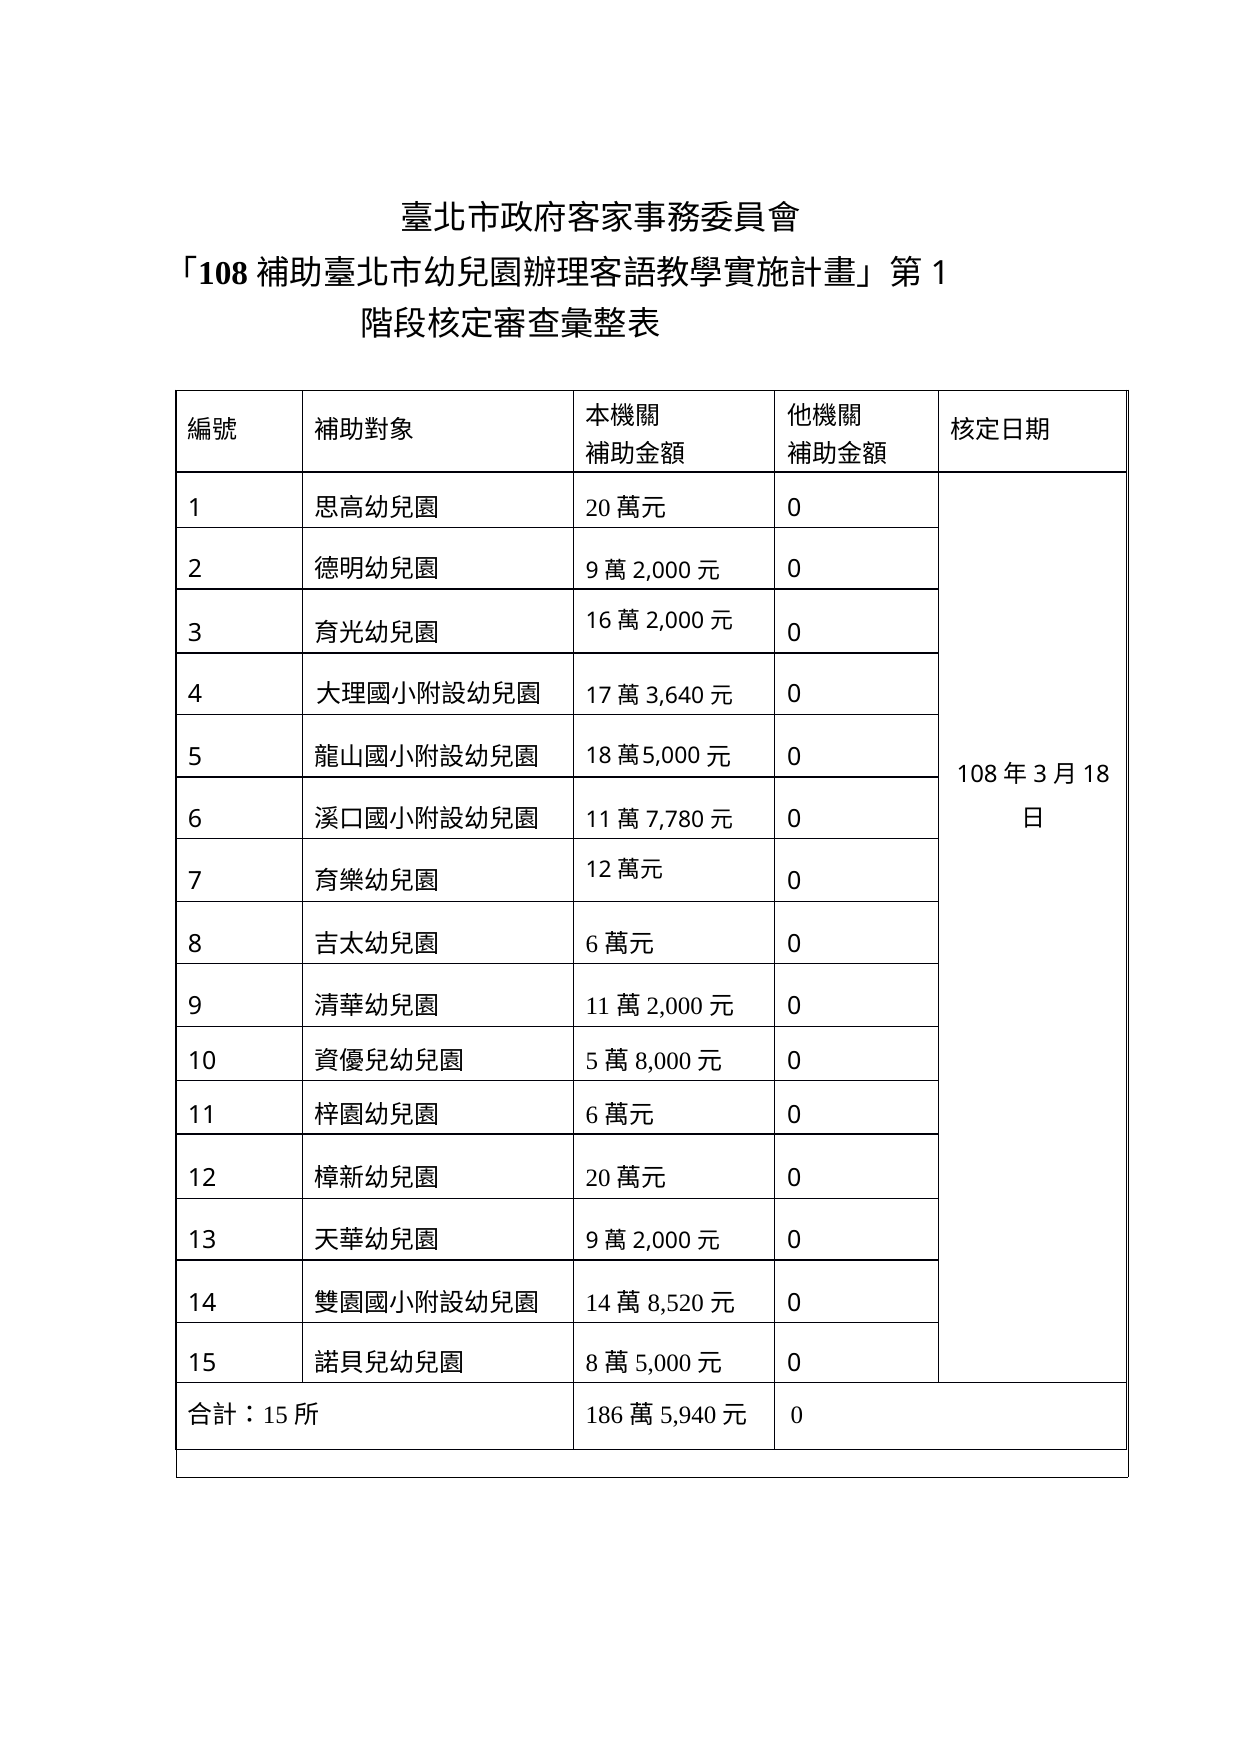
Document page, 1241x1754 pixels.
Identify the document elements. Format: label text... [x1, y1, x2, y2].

table_cell 育光幼兒園 [303, 590, 573, 652]
table_header 他機關 補助金額 [775, 391, 938, 471]
table_cell 6 萬元 [574, 1081, 774, 1133]
table_cell 18 萬 5,000 元 [574, 715, 774, 776]
table_cell 14 [177, 1261, 302, 1322]
table_cell 0 [775, 902, 938, 963]
table_cell 7 [177, 839, 302, 901]
table_cell 3 [177, 590, 302, 652]
table_cell 20 萬元 [574, 1135, 774, 1197]
table_cell 雙園國小附設幼兒園 [303, 1261, 573, 1322]
table_cell 0 [775, 528, 938, 588]
table_cell 梓園幼兒園 [303, 1081, 573, 1133]
table_cell 龍山國小附設幼兒園 [303, 715, 573, 776]
table_cell 8 [177, 902, 302, 963]
table_cell 合計：15 所 [177, 1383, 573, 1448]
table_cell 0 [775, 1383, 1126, 1448]
table_cell 樟新幼兒園 [303, 1135, 573, 1197]
table_cell 16 萬 2,000 元 [574, 590, 774, 652]
table_cell 0 [775, 1199, 938, 1259]
table_cell 思高幼兒園 [303, 473, 573, 527]
table_cell 14 萬 8,520 元 [574, 1261, 774, 1322]
table_cell 育樂幼兒園 [303, 839, 573, 901]
table_cell 9 萬 2,000 元 [574, 528, 774, 588]
table_cell 溪口國小附設幼兒園 [303, 778, 573, 838]
table_cell 德明幼兒園 [303, 528, 573, 588]
table_cell 6 [177, 778, 302, 838]
table_cell 0 [775, 590, 938, 652]
table_cell 0 [775, 839, 938, 901]
table_cell 資優兒幼兒園 [303, 1027, 573, 1080]
table_cell 12 萬元 [574, 839, 774, 901]
table_cell 清華幼兒園 [303, 964, 573, 1026]
table_cell 天華幼兒園 [303, 1199, 573, 1259]
table_header 編號 [177, 391, 302, 471]
table_cell 1 [177, 473, 302, 527]
table_cell 8 萬 5,000 元 [574, 1323, 774, 1382]
table_cell 0 [775, 654, 938, 713]
table_header 本機關 補助金額 [574, 391, 774, 471]
table_cell 0 [775, 1135, 938, 1197]
table_cell 10 [177, 1027, 302, 1080]
table_cell 17 萬 3,640 元 [574, 654, 774, 713]
table_cell 6 萬元 [574, 902, 774, 963]
table_header 補助對象 [303, 391, 573, 471]
table_cell 186 萬 5,940 元 [574, 1383, 774, 1448]
table_cell 4 [177, 654, 302, 713]
table_cell 0 [775, 715, 938, 776]
table_cell 15 [177, 1323, 302, 1382]
text 「108 補助臺北市幼兒園辦理客語教學實施計畫」第 1 階段核定審查彙整表 [164, 246, 988, 345]
table_cell 11 萬 2,000 元 [574, 964, 774, 1026]
table_cell 0 [775, 1323, 938, 1382]
table_cell 5 [177, 715, 302, 776]
table_cell 108 年 3 月 18 日 [939, 473, 1126, 1382]
table_cell 0 [775, 1261, 938, 1322]
table_cell 5 萬 8,000 元 [574, 1027, 774, 1080]
table_cell 諾貝兒幼兒園 [303, 1323, 573, 1382]
table_cell 0 [775, 964, 938, 1026]
table_cell 吉太幼兒園 [303, 902, 573, 963]
table_cell 13 [177, 1199, 302, 1259]
table_cell 9 萬 2,000 元 [574, 1199, 774, 1259]
table_cell 9 [177, 964, 302, 1026]
table_cell 0 [775, 778, 938, 838]
table_header 核定日期 [939, 391, 1126, 471]
table_cell 11 [177, 1081, 302, 1133]
text 臺北市政府客家事務委員會 [400, 183, 1140, 241]
table_cell 大理國小附設幼兒園 [303, 654, 573, 713]
table_cell 0 [775, 473, 938, 527]
table_cell 12 [177, 1135, 302, 1197]
table_cell 20 萬元 [574, 473, 774, 527]
table_cell 2 [177, 528, 302, 588]
table_cell 0 [775, 1081, 938, 1133]
table_cell 11 萬 7,780 元 [574, 778, 774, 838]
table_cell 0 [775, 1027, 938, 1080]
